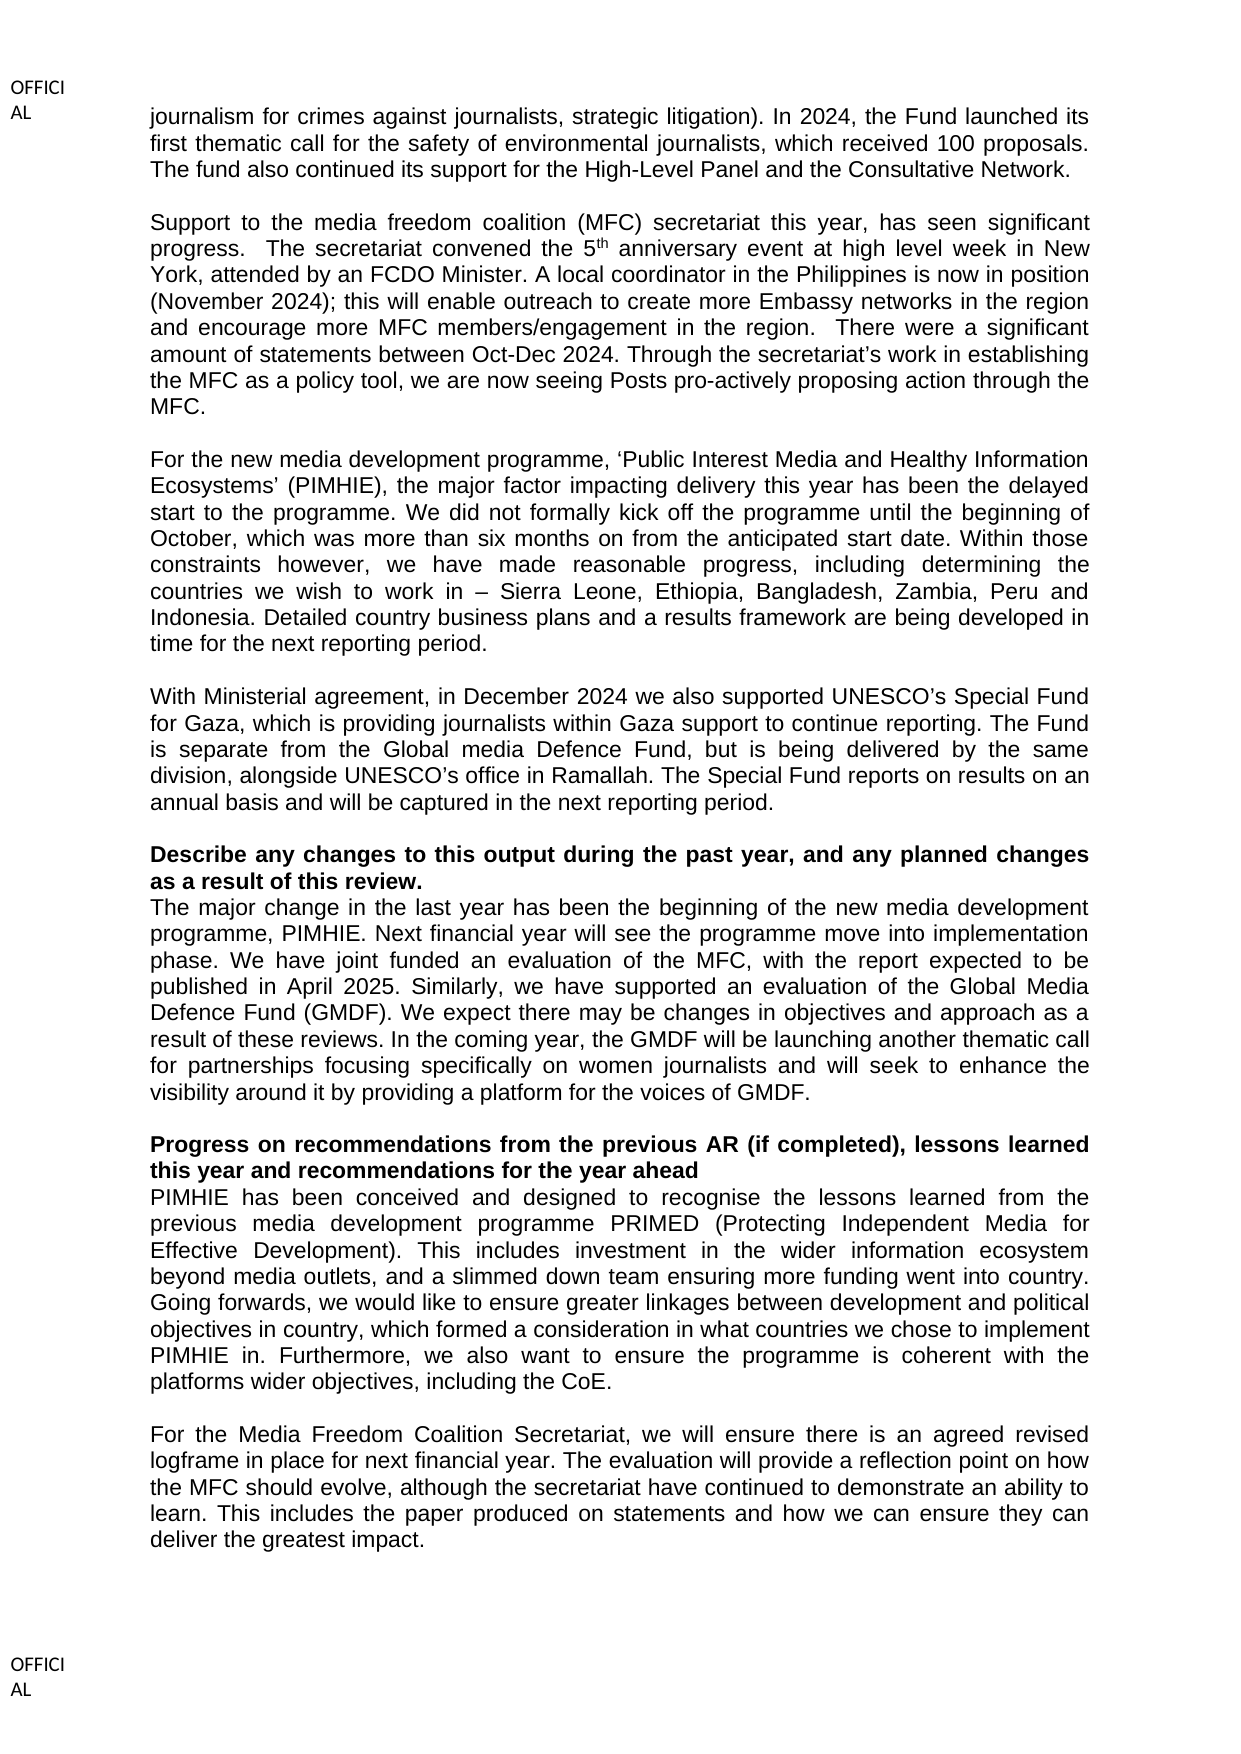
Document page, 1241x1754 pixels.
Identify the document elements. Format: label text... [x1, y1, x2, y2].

text Support to the media freedom coalition (MFC) secretariat this year, has seen significant progress. The secretariat convened the 5th anniversary event at high level week in New York, attended by an FCDO Minister. A local coordinator in the Philippines is now in position (November 2024); this will enable outreach to create more Embassy networks in the region and encourage more MFC members/engagement in the region. There were a significant amount of statements between Oct-Dec 2024. Through the secretariat’s work in establishing the MFC as a policy tool, we are now seeing Posts pro-actively proposing action through the MFC. [150, 209, 1090, 419]
text For the new media development programme, ‘Public Interest Media and Healthy Information Ecosystems’ (PIMHIE), the major factor impacting delivery this year has been the delayed start to the programme. We did not formally kick off the programme until the beginning of October, which was more than six months on from the anticipated start date. Within those constraints however, we have made reasonable progress, including determining the countries we wish to work in – Sierra Leone, Ethiopia, Bangladesh, Zambia, Peru and Indonesia. Detailed country business plans and a results framework are being developed in time for the next reporting period. [150, 446, 1090, 657]
text Describe any changes to this output during the past year, and any planned changes as a result of this review. [150, 841, 1090, 894]
text With Ministerial agreement, in December 2024 we also supported UNESCO’s Special Fund for Gaza, which is providing journalists within Gaza support to continue reporting. The Fund is separate from the Global media Defence Fund, but is being delivered by the same division, alongside UNESCO’s office in Ramallah. The Special Fund reports on results on an annual basis and will be captured in the next reporting period. [150, 683, 1090, 815]
text PIMHIE has been conceived and designed to recognise the lessons learned from the previous media development programme PRIMED (Protecting Independent Media for Effective Development). This includes investment in the wider information ecosystem beyond media outlets, and a slimmed down team ensuring more funding went into country. Going forwards, we would like to ensure greater linkages between development and political objectives in country, which formed a consideration in what countries we chose to implement PIMHIE in. Furthermore, we also want to ensure the programme is coherent with the platforms wider objectives, including the CoE. [150, 1184, 1090, 1395]
text For the Media Freedom Coalition Secretariat, we will ensure there is an agreed revised logframe in place for next financial year. The evaluation will provide a reflection point on how the MFC should evolve, although the secretariat have continued to demonstrate an ability to learn. This includes the paper produced on statements and how we can ensure they can deliver the greatest impact. [150, 1421, 1090, 1553]
text Progress on recommendations from the previous AR (if completed), lessons learned this year and recommendations for the year ahead [150, 1131, 1090, 1184]
text The major change in the last year has been the beginning of the new media development programme, PIMHIE. Next financial year will see the programme move into implementation phase. We have joint funded an evaluation of the MFC, with the report expected to be published in April 2025. Similarly, we have supported an evaluation of the Global Media Defence Fund (GMDF). We expect there may be changes in objectives and approach as a result of these reviews. In the coming year, the GMDF will be launching another thematic call for partnerships focusing specifically on women journalists and will seek to enhance the visibility around it by providing a platform for the voices of GMDF. [150, 894, 1090, 1105]
text journalism for crimes against journalists, strategic litigation). In 2024, the Fund launched its first thematic call for the safety of environmental journalists, which received 100 proposals. The fund also continued its support for the High-Level Panel and the Consultative Network. [150, 103, 1090, 182]
